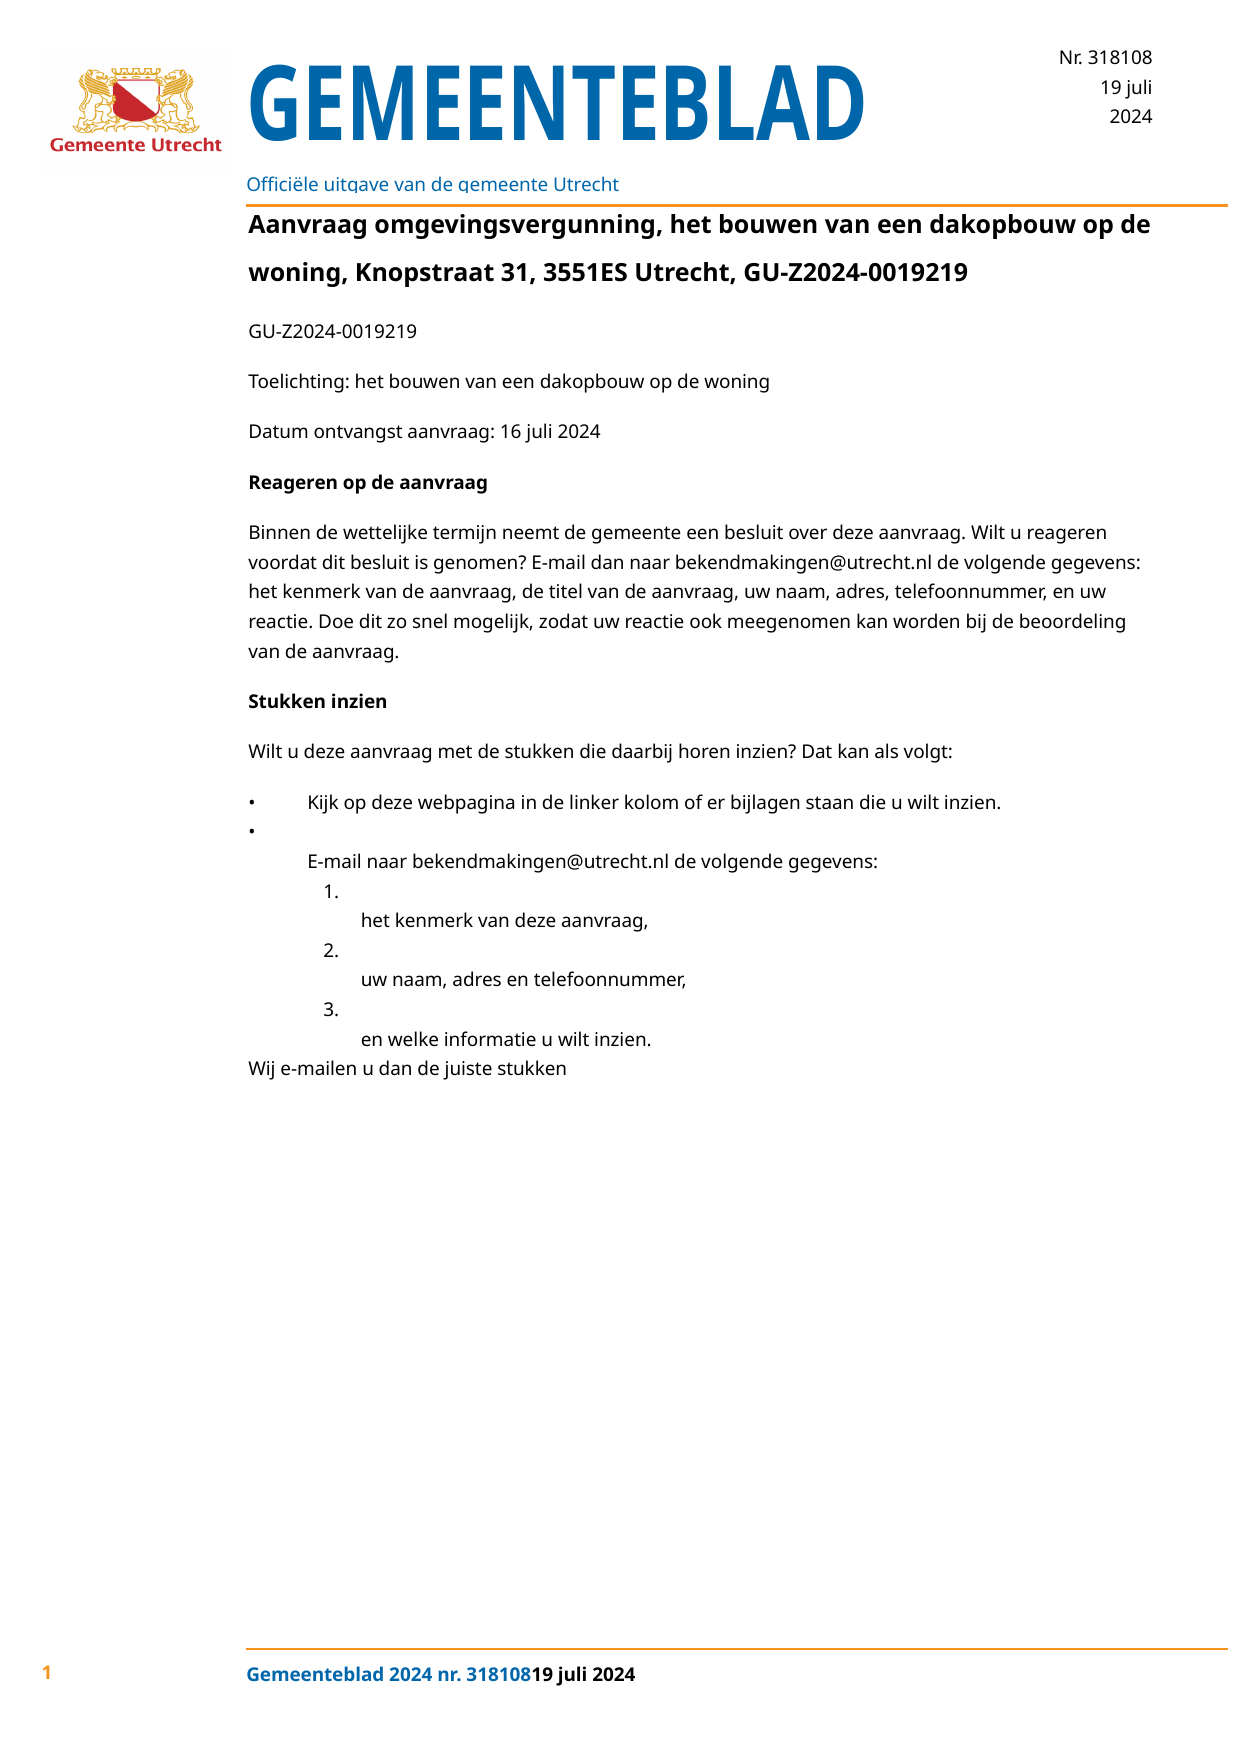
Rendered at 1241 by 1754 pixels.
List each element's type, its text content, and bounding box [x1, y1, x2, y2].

list E-mail naar bekendmakingen@utrecht.nl de volgende gegevens: [248, 848, 1152, 874]
list uw naam, adres en telefoonnummer, [323, 967, 1152, 992]
list het kenmerk van deze aanvraag, [323, 907, 1152, 933]
text Wilt u deze aanvraag met de stukken die daarbij horen inzien? Dat kan als volgt: [248, 739, 1152, 764]
text Reageren op de aanvraag [248, 469, 1152, 495]
text Toelichting: het bouwen van een dakopbouw op de woning [248, 368, 1152, 394]
text Aanvraag omgevingsvergunning, het bouwen van een dakopbouw op de woning, Knopstraat 31, 3551ES Utrecht, GU-Z2024-0019219 [248, 207, 1152, 288]
text Binnen de wettelijke termijn neemt de gemeente een besluit over deze aanvraag. Wilt u reageren voordat dit besluit is genomen? E-mail dan naar bekendmakingen@utrecht.nl de volgende gegevens: het kenmerk van de aanvraag, de titel van de aanvraag, uw naam, adres, telefoonnummer, en uw reactie. Doe dit zo snel mogelijk, zodat uw reactie ook meegenomen kan worden bij de beoordeling van de aanvraag. [248, 519, 1152, 664]
text Datum ontvangst aanvraag: 16 juli 2024 [248, 419, 1152, 444]
list Kijk op deze webpagina in de linker kolom of er bijlagen staan die u wilt inzien. [248, 789, 1152, 815]
text Wij e-mailen u dan de juiste stukken [248, 1055, 1152, 1081]
picture [41, 47, 231, 172]
list en welke informatie u wilt inzien. [323, 1026, 1152, 1052]
text Stukken inzien [248, 688, 1152, 714]
text GU-Z2024-0019219 [248, 318, 1152, 344]
